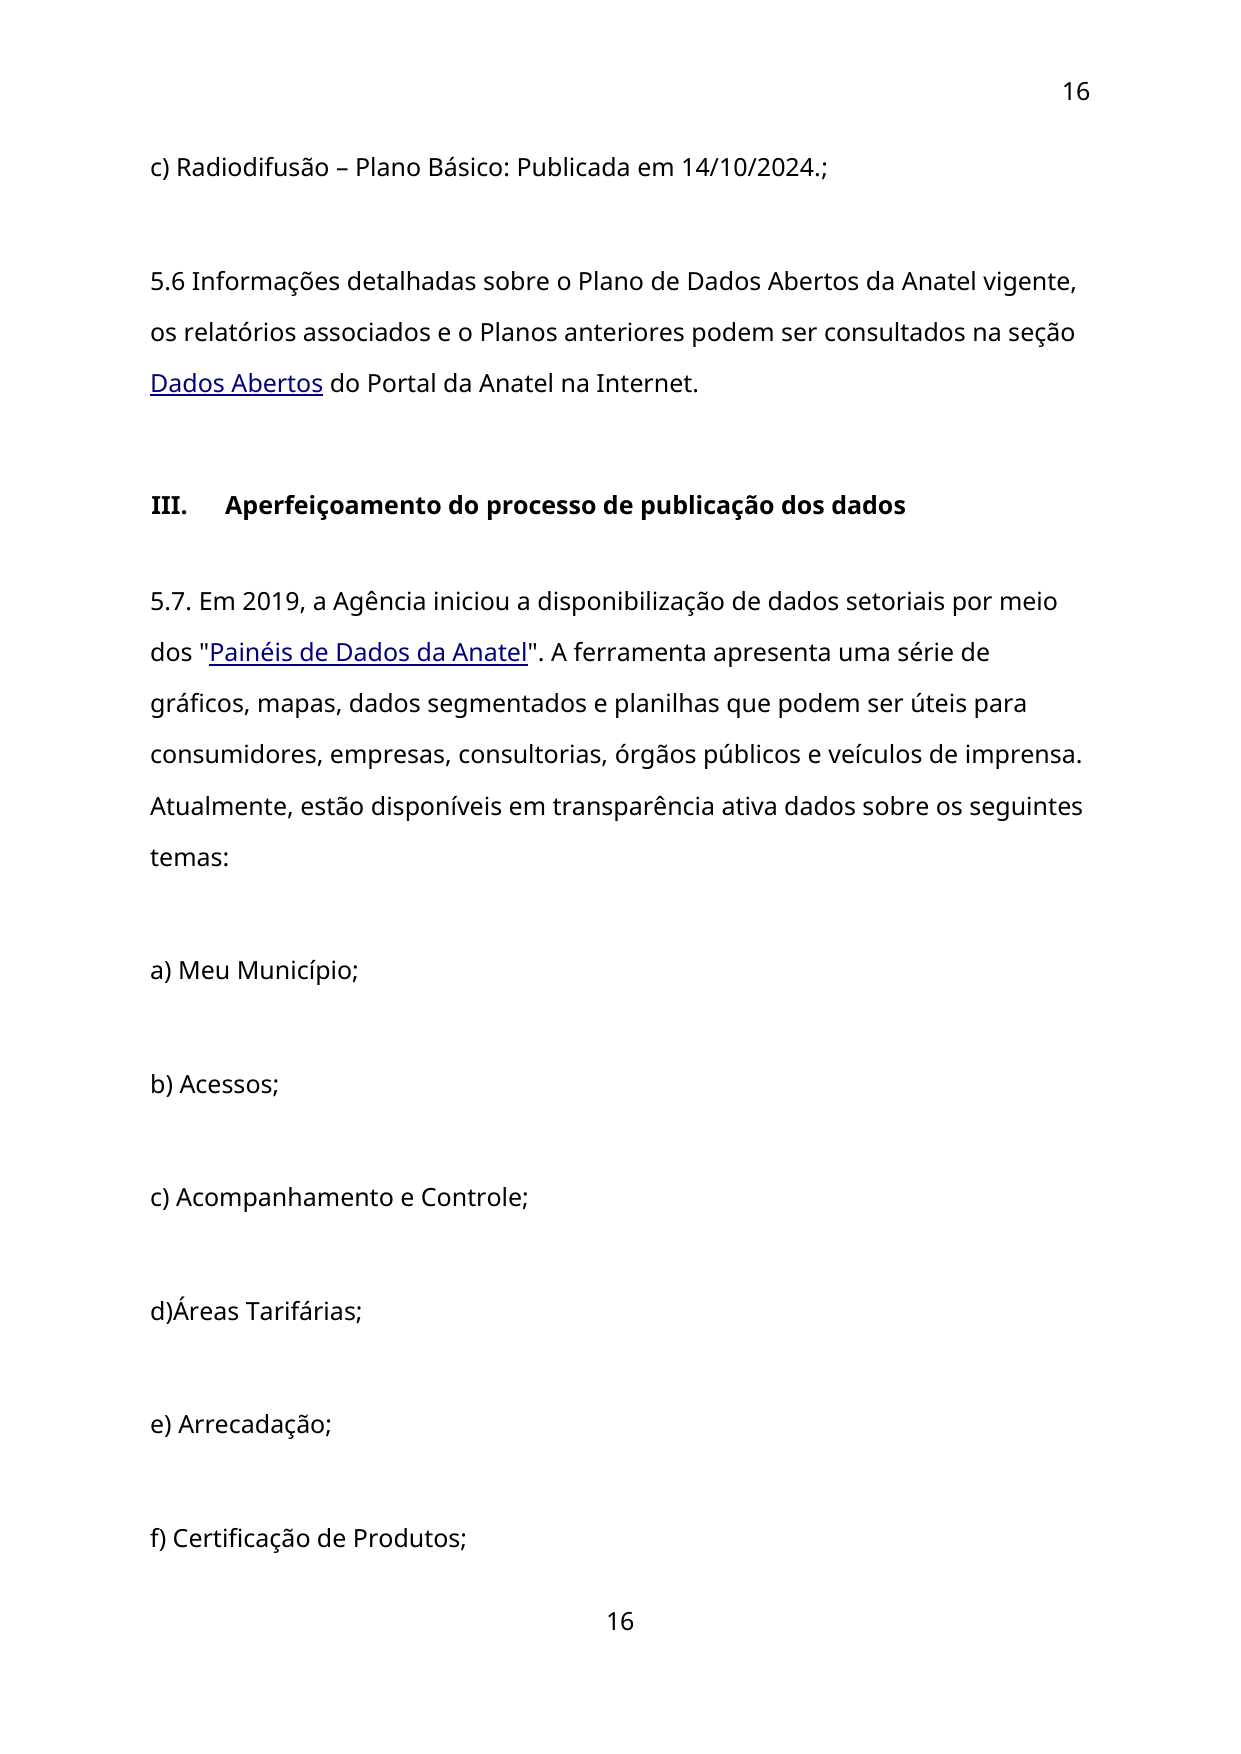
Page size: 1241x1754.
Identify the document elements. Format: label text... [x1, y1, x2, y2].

list Aperfeiçoamento do processo de publicação dos dados [187, 487, 1090, 522]
text f) Certificação de Produtos; [150, 1521, 1090, 1554]
text b) Acessos; [150, 1066, 1090, 1100]
text e) Arrecadação; [150, 1407, 1090, 1441]
text 5.7. Em 2019, a Agência iniciou a disponibilização de dados setoriais por meio dos "Painéis de Dados da Anatel". A ferramenta apresenta uma série de gráficos, mapas, dados segmentados e planilhas que podem ser úteis para consumidores, empresas, consultorias, órgãos públicos e veículos de imprensa. Atualmente, estão disponíveis em transparência ativa dados sobre os seguintes temas: [150, 584, 1090, 873]
text c) Acompanhamento e Controle; [150, 1180, 1090, 1214]
text c) Radiodifusão – Plano Básico: Publicada em 14/10/2024.; [150, 150, 1090, 184]
text d)Áreas Tarifárias; [150, 1293, 1090, 1327]
text 5.6 Informações detalhadas sobre o Plano de Dados Abertos da Anatel vigente, os relatórios associados e o Planos anteriores podem ser consultados na seção Dados Abertos do Portal da Anatel na Internet. [150, 263, 1090, 400]
text a) Meu Município; [150, 953, 1090, 987]
